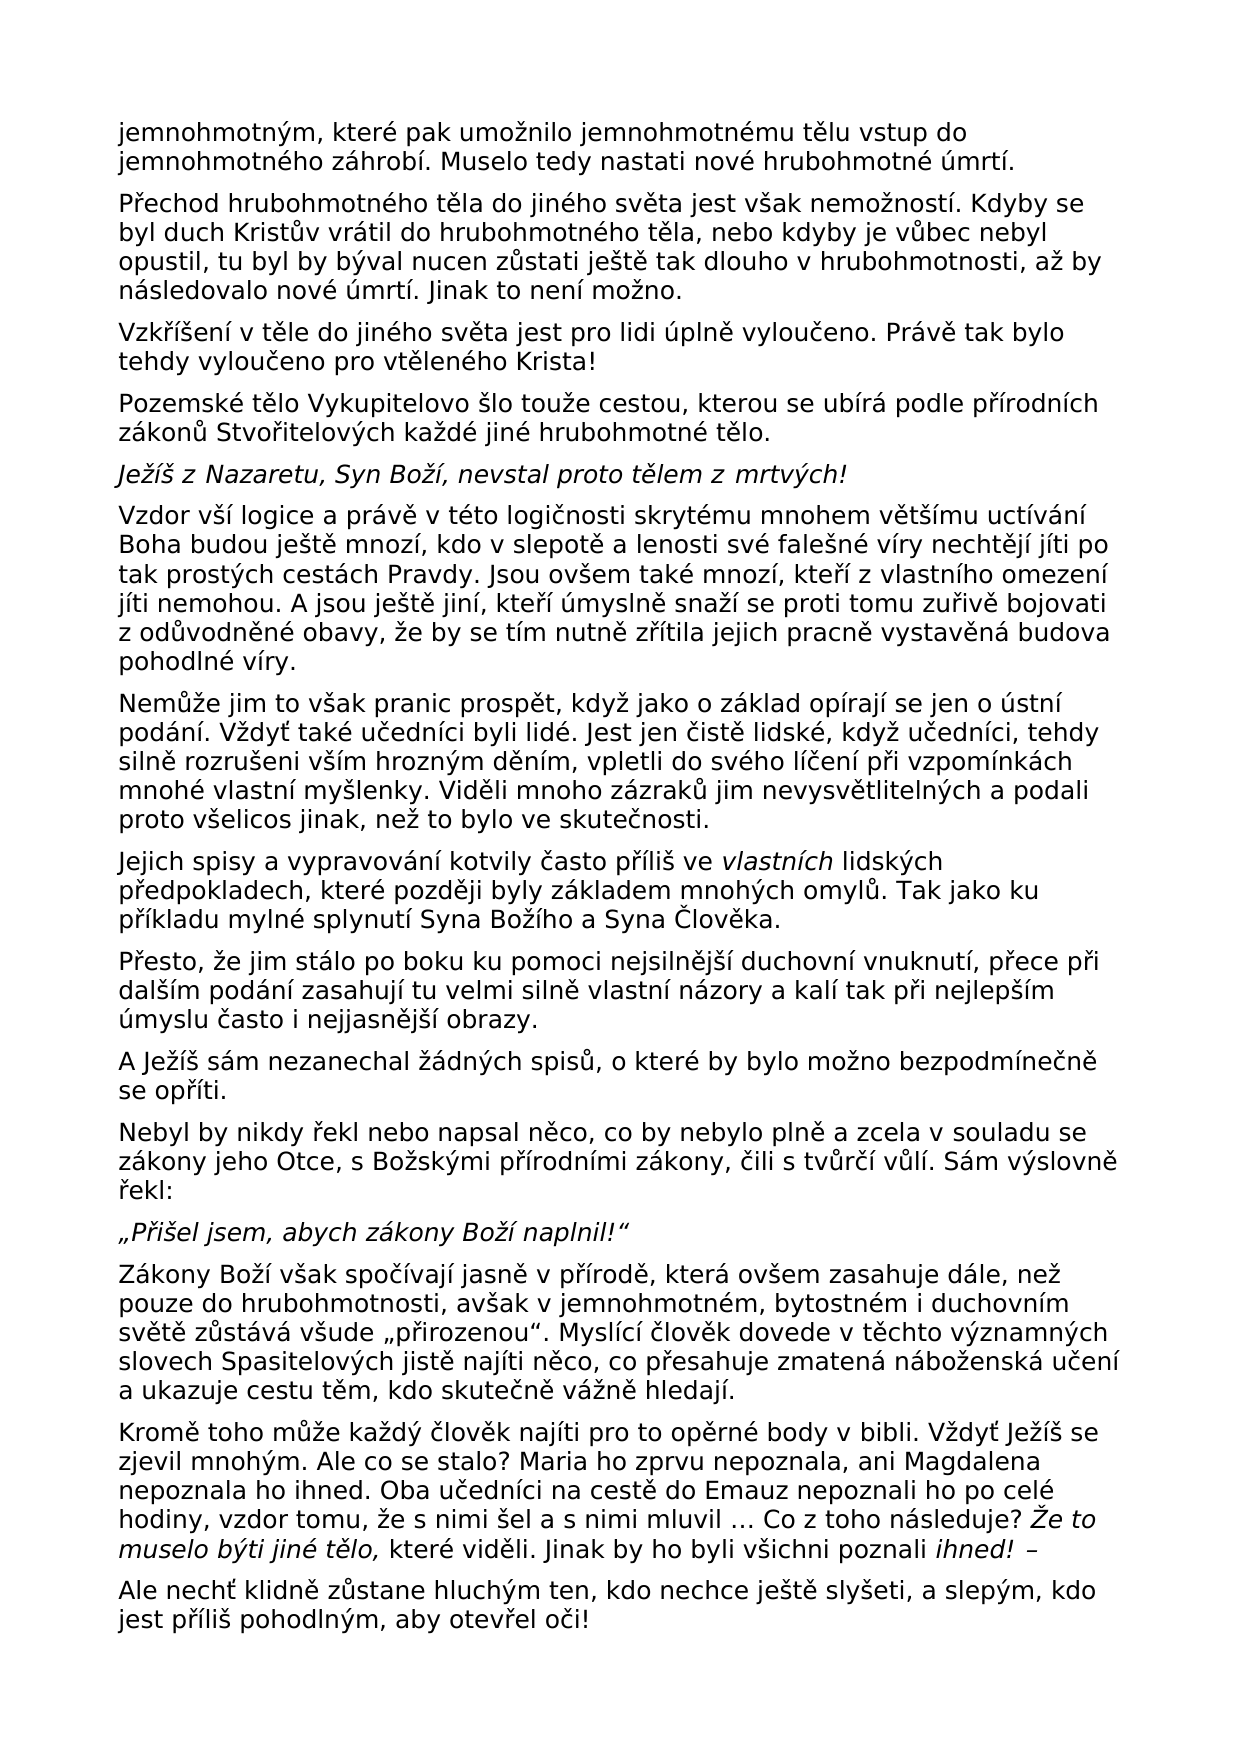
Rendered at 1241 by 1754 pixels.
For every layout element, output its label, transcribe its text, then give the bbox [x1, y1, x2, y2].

text „Přišel jsem, abych zákony Boží naplnil!“ [118, 1218, 1122, 1247]
text Přesto, že jim stálo po boku ku pomoci nejsilnější duchovní vnuknutí, přece při dalším podání zasahují tu velmi silně vlastní názory a kalí tak při nejlepším úmyslu často i nejjasnější obrazy. [118, 947, 1122, 1035]
text Ale nechť klidně zůstane hluchým ten, kdo nechce ještě slyšeti, a slepým, kdo jest příliš pohodlným, aby otevřel oči! [118, 1576, 1122, 1635]
text Ježíš z Nazaretu, Syn Boží, nevstal proto tělem z mrtvých! [118, 460, 1122, 489]
text Pozemské tělo Vykupitelovo šlo touže cestou, kterou se ubírá podle přírodních zákonů Stvořitelových každé jiné hrubohmotné tělo. [118, 389, 1122, 447]
text Vzdor vší logice a právě v této logičnosti skrytému mnohem většímu uctívání Boha budou ještě mnozí, kdo v slepotě a lenosti své falešné víry nechtějí jíti po tak prostých cestách Pravdy. Jsou ovšem také mnozí, kteří z vlastního omezení jíti nemohou. A jsou ještě jiní, kteří úmyslně snaží se proti tomu zuřivě bojovati z odůvodněné obavy, že by se tím nutně zřítila jejich pracně vystavěná budova pohodlné víry. [118, 501, 1122, 676]
text Nemůže jim to však pranic prospět, když jako o základ opírají se jen o ústní podání. Vždyť také učedníci byli lidé. Jest jen čistě lidské, když učedníci, tehdy silně rozrušeni vším hrozným děním, vpletli do svého líčení při vzpomínkách mnohé vlastní myšlenky. Viděli mnoho zázraků jim nevysvětlitelných a podali proto všelicos jinak, než to bylo ve skutečnosti. [118, 689, 1122, 835]
text jemnohmotným, které pak umožnilo jemnohmotnému tělu vstup do jemnohmotného záhrobí. Muselo tedy nastati nové hrubohmotné úmrtí. [118, 118, 1122, 176]
text A Ježíš sám nezanechal žádných spisů, o které by bylo možno bezpodmínečně se opříti. [118, 1047, 1122, 1106]
text Přechod hrubohmotného těla do jiného světa jest však nemožností. Kdyby se byl duch Kristův vrátil do hrubohmotného těla, nebo kdyby je vůbec nebyl opustil, tu byl by býval nucen zůstati ještě tak dlouho v hrubohmotnosti, až by následovalo nové úmrtí. Jinak to není možno. [118, 189, 1122, 306]
text Kromě toho může každý člověk najíti pro to opěrné body v bibli. Vždyť Ježíš se zjevil mnohým. Ale co se stalo? Maria ho zprvu nepoznala, ani Magdalena nepoznala ho ihned. Oba učedníci na cestě do Emauz nepoznali ho po celé hodiny, vzdor tomu, že s nimi šel a s nimi mluvil … Co z toho následuje? Že to muselo býti jiné tělo, které viděli. Jinak by ho byli všichni poznali ihned! – [118, 1418, 1122, 1564]
text Vzkříšení v těle do jiného světa jest pro lidi úplně vyloučeno. Právě tak bylo tehdy vyloučeno pro vtěleného Krista! [118, 318, 1122, 376]
text Nebyl by nikdy řekl nebo napsal něco, co by nebylo plně a zcela v souladu se zákony jeho Otce, s Božskými přírodními zákony, čili s tvůrčí vůlí. Sám výslovně řekl: [118, 1118, 1122, 1206]
text Zákony Boží však spočívají jasně v přírodě, která ovšem zasahuje dále, než pouze do hrubohmotnosti, avšak v jemnohmotném, bytostném i duchovním světě zůstává všude „přirozenou“. Myslící člověk dovede v těchto významných slovech Spasitelových jistě najíti něco, co přesahuje zmatená náboženská učení a ukazuje cestu těm, kdo skutečně vážně hledají. [118, 1260, 1122, 1406]
text Jejich spisy a vypravování kotvily často příliš ve vlastních lidských předpokladech, které později byly základem mnohých omylů. Tak jako ku příkladu mylné splynutí Syna Božího a Syna Člověka. [118, 847, 1122, 935]
